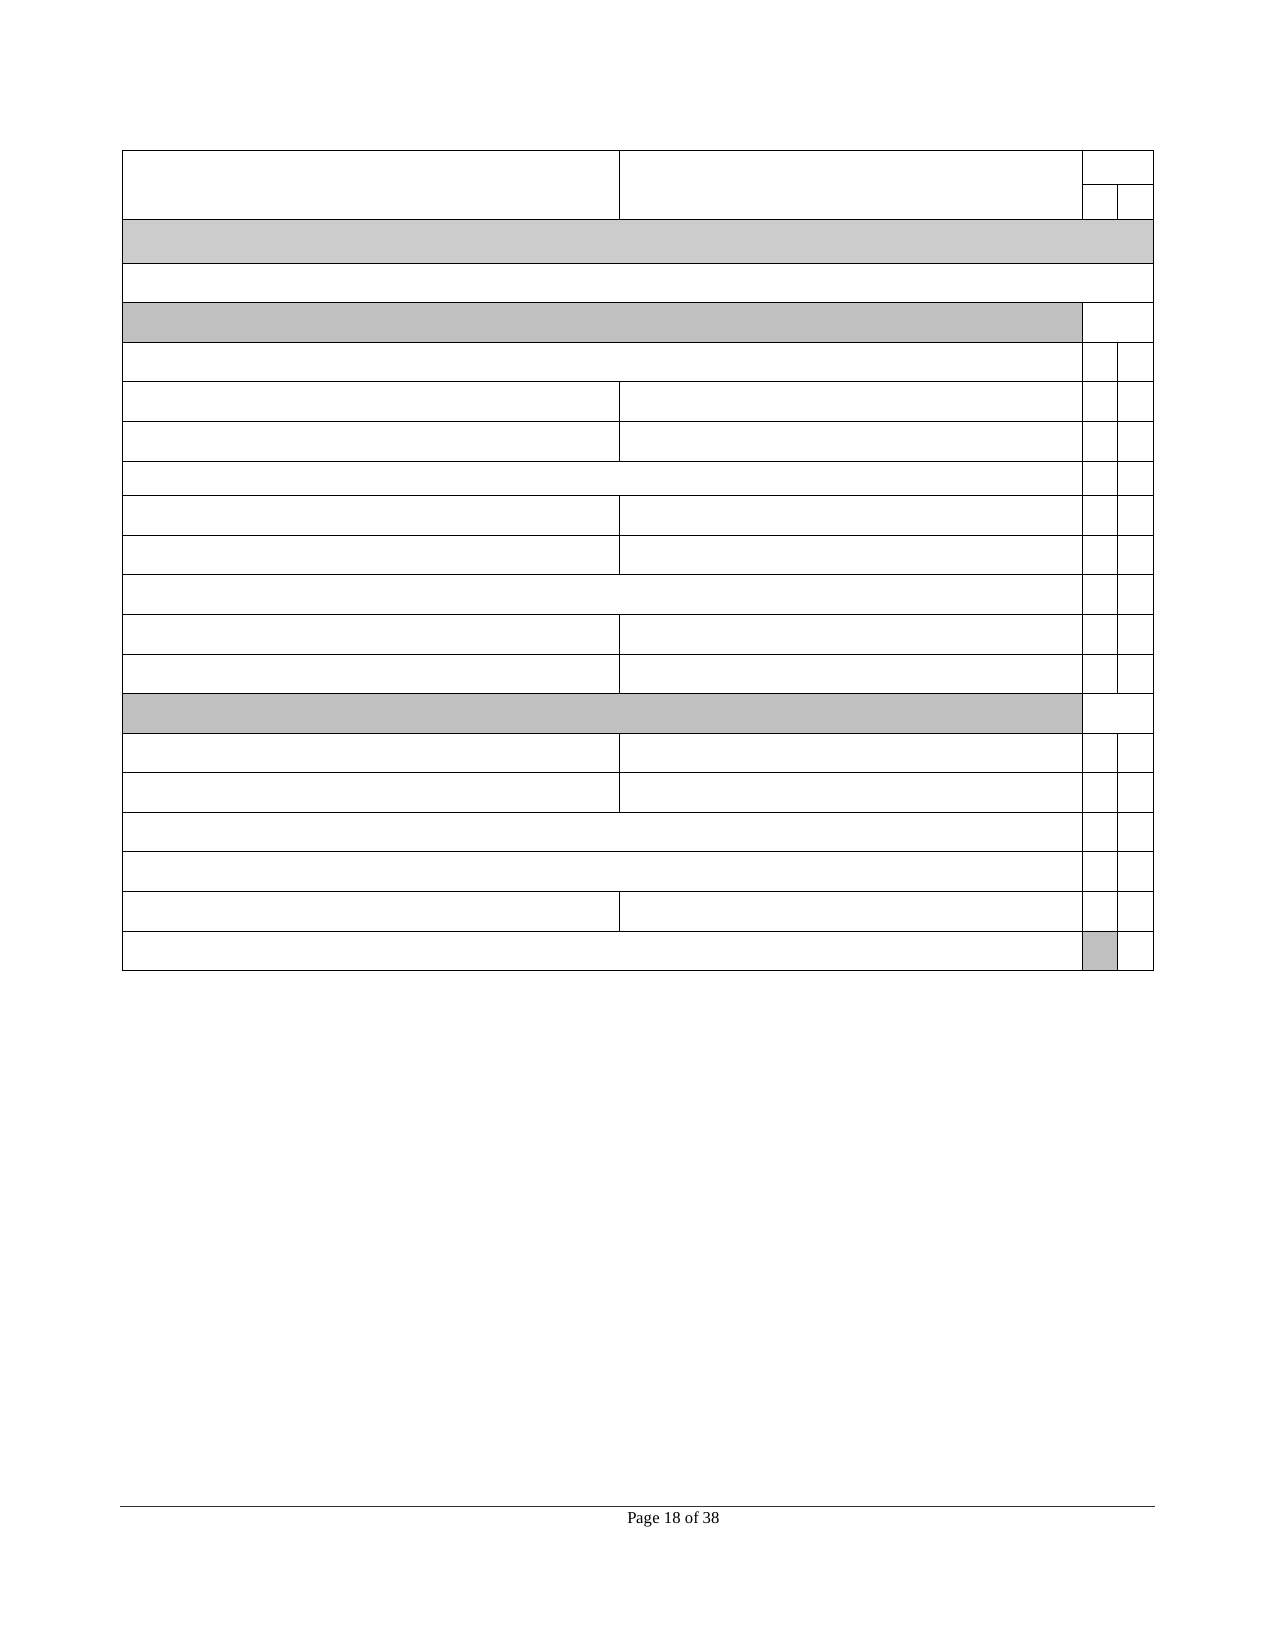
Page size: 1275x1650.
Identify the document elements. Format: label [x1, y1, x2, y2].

table_cell [1083, 343, 1117, 381]
table_cell [123, 694, 1082, 733]
table_cell [123, 852, 1082, 891]
table_cell [620, 422, 1082, 461]
table_cell [1118, 932, 1153, 970]
table_cell [123, 575, 1082, 614]
table_cell [1083, 496, 1117, 535]
table_cell [620, 734, 1082, 772]
table_cell [123, 220, 1153, 263]
table_cell [1083, 852, 1117, 891]
table_cell [123, 734, 619, 772]
table_cell [620, 615, 1082, 653]
table_cell [1118, 462, 1153, 495]
table_cell [1118, 852, 1153, 891]
table_cell [1118, 343, 1153, 381]
table_cell [1083, 303, 1153, 342]
table_cell [1118, 615, 1153, 653]
table_cell [123, 343, 1082, 381]
table_cell [123, 813, 1082, 851]
table_cell [123, 932, 1082, 970]
table_cell [123, 382, 619, 421]
table_cell [1118, 892, 1153, 931]
table_cell [1083, 536, 1117, 574]
table_header [1083, 151, 1153, 184]
table_cell [123, 496, 619, 535]
table_cell [1083, 422, 1117, 461]
table_cell [620, 382, 1082, 421]
table_cell [620, 536, 1082, 574]
table_cell [1118, 655, 1153, 693]
table_cell [620, 892, 1082, 931]
table_cell [123, 536, 619, 574]
table_cell [1118, 734, 1153, 772]
table_cell [123, 422, 619, 461]
table_cell [1118, 575, 1153, 614]
table_cell [1118, 536, 1153, 574]
table_cell [1118, 773, 1153, 812]
table_cell [1118, 422, 1153, 461]
table_header [620, 151, 1082, 219]
table_cell [1083, 694, 1153, 733]
table_cell [1118, 813, 1153, 851]
table_cell [1083, 382, 1117, 421]
table_cell [123, 892, 619, 931]
table_cell [1083, 185, 1117, 219]
table_cell [620, 773, 1082, 812]
table_cell [620, 655, 1082, 693]
table_cell [123, 655, 619, 693]
table_cell [1083, 734, 1117, 772]
table_cell [1083, 655, 1117, 693]
table_cell [123, 615, 619, 653]
table_cell [123, 303, 1082, 342]
table_cell [123, 462, 1082, 495]
table_cell [1118, 496, 1153, 535]
table_cell [1083, 813, 1117, 851]
table_header [123, 151, 619, 219]
table_cell [123, 264, 1153, 302]
table_cell [1083, 462, 1117, 495]
table_cell [1118, 382, 1153, 421]
table_cell [1083, 615, 1117, 653]
table_cell [620, 496, 1082, 535]
table_cell [1118, 185, 1153, 219]
table_cell [1083, 932, 1117, 970]
table_cell [123, 773, 619, 812]
table_cell [1083, 773, 1117, 812]
table_cell [1083, 892, 1117, 931]
table_cell [1083, 575, 1117, 614]
